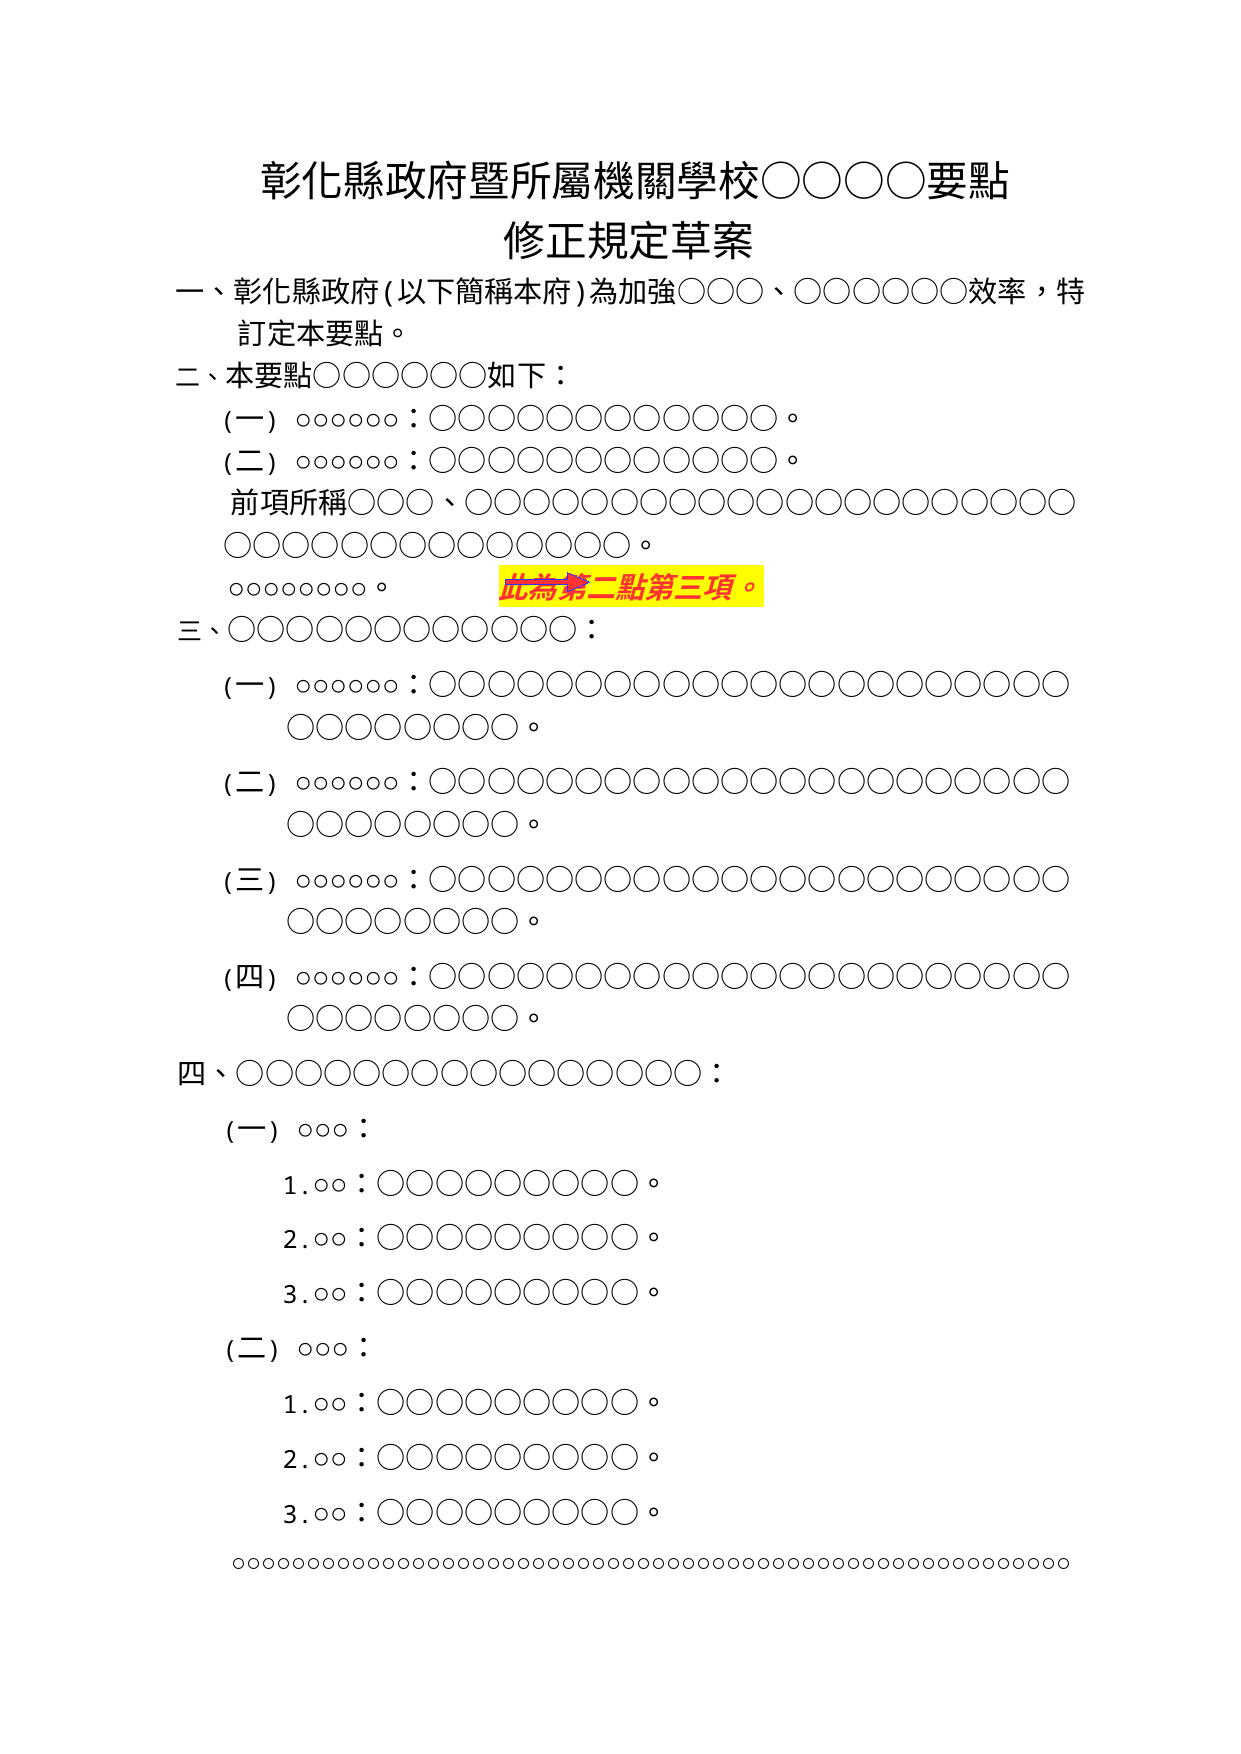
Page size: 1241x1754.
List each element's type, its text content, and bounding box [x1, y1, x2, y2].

text (四) ○○○○○○：○○○○○○○○○○○○○○○○○○○○○○○○○○○○○○。 [220, 953, 1093, 1038]
text ○○○○○○○○。 此為第二點第三項。 [223, 564, 1093, 607]
text 前項所稱○○○、○○○○○○○○○○○○○○○○○○○○○○○○○○○○○○○○○○○。 [186, 480, 1093, 564]
text (一) ○○○： [177, 1105, 1093, 1148]
text 1.○○：○○○○○○○○○。 [177, 1380, 1093, 1422]
text (一) ○○○○○○：○○○○○○○○○○○○○○○○○○○○○○○○○○○○○○。 [220, 662, 1093, 746]
text ○○○○○○○○○○○○○○○○○○○○○○○○○○○○○○○○○○○○○○○○○○○○○○○○○○○○○○○○ [231, 1544, 1075, 1578]
text 2.○○：○○○○○○○○○。 [177, 1215, 1093, 1257]
text (一) ○○○○○○：○○○○○○○○○○○○。 [175, 395, 1093, 438]
text (二) ○○○○○○：○○○○○○○○○○○○。 [175, 438, 1093, 480]
text 彰化縣政府暨所屬機關學校○○○○要點 [177, 148, 1093, 208]
text 一、彰化縣政府(以下簡稱本府)為加強○○○、○○○○○○效率，特訂定本要點。 [175, 268, 1093, 353]
text (二) ○○○○○○：○○○○○○○○○○○○○○○○○○○○○○○○○○○○○○。 [220, 759, 1093, 844]
text 3.○○：○○○○○○○○○。 [177, 1489, 1093, 1532]
text 1.○○：○○○○○○○○○。 [177, 1160, 1093, 1203]
text 二、本要點○○○○○○如下： [175, 353, 1093, 395]
text (三) ○○○○○○：○○○○○○○○○○○○○○○○○○○○○○○○○○○○○○。 [220, 856, 1093, 941]
text (二) ○○○： [177, 1325, 1093, 1367]
text 修正規定草案 [177, 208, 1093, 268]
text 3.○○：○○○○○○○○○。 [177, 1270, 1093, 1312]
text 2.○○：○○○○○○○○○。 [177, 1435, 1093, 1477]
text 三、○○○○○○○○○○○○： [177, 607, 1093, 649]
text 四、○○○○○○○○○○○○○○○○： [177, 1051, 1093, 1093]
